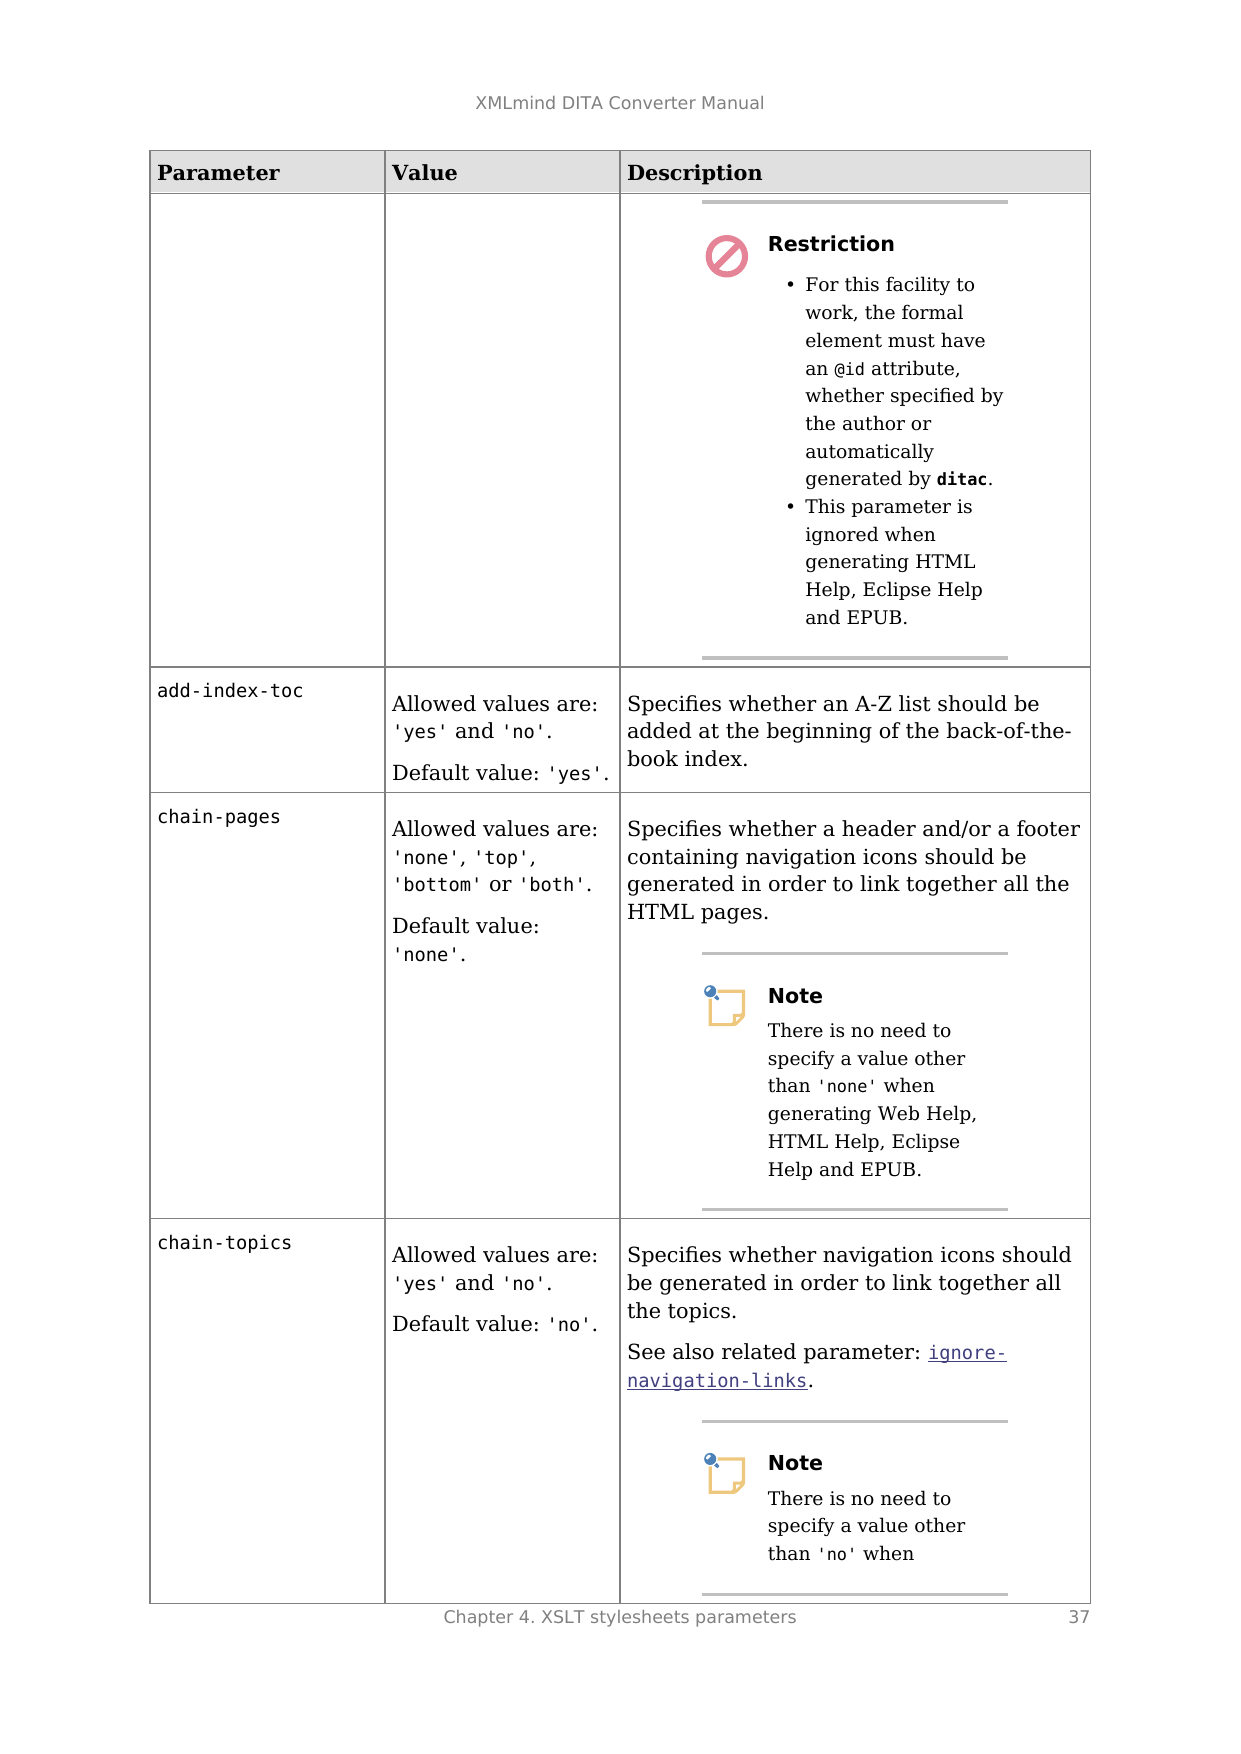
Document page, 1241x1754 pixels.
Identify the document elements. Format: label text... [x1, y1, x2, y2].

table_header Note There is no need to specify a value other than 'no' when [768, 1423, 1008, 1593]
table_header Note There is no need to specify a value other than 'none' when generating Web Help, HTML Help, Eclipse Help and EPUB. [768, 955, 1008, 1208]
table_cell [151, 194, 384, 666]
table_cell Specifies whether navigation icons should be generated in order to link together all the topics. See also related parameter: ignore-navigation-links. [621, 1219, 1090, 1603]
table_cell [621, 194, 1090, 666]
table_cell Specifies whether a header and/or a footer containing navigation icons should be generated in order to link together all the HTML pages. [621, 793, 1090, 1218]
table_header Restriction For this facility to work, the formal element must have an @id attribute, whether specified by the author or automatically generated by ditac. This parameter is ignored when generating HTML Help, Eclipse Help and EPUB. [768, 204, 1008, 656]
table_header Parameter [151, 151, 384, 192]
table_cell [386, 194, 619, 666]
table_header Description [621, 151, 1090, 192]
table_cell chain-topics [151, 1219, 384, 1603]
table_header [702, 204, 768, 656]
table_cell Allowed values are: 'none', 'top', 'bottom' or 'both'. Default value: 'none'. [386, 793, 619, 1218]
table_header [702, 955, 768, 1208]
table_cell chain-pages [151, 793, 384, 1218]
table_cell Allowed values are: 'yes' and 'no'. Default value: 'no'. [386, 1219, 619, 1603]
table_header Value [386, 151, 619, 192]
table_cell add-index-toc [151, 668, 384, 792]
table_header [702, 1423, 768, 1593]
table_cell Allowed values are: 'yes' and 'no'. Default value: 'yes'. [386, 668, 619, 792]
table_cell Specifies whether an A-Z list should be added at the beginning of the back-of-the-book index. [621, 668, 1090, 792]
